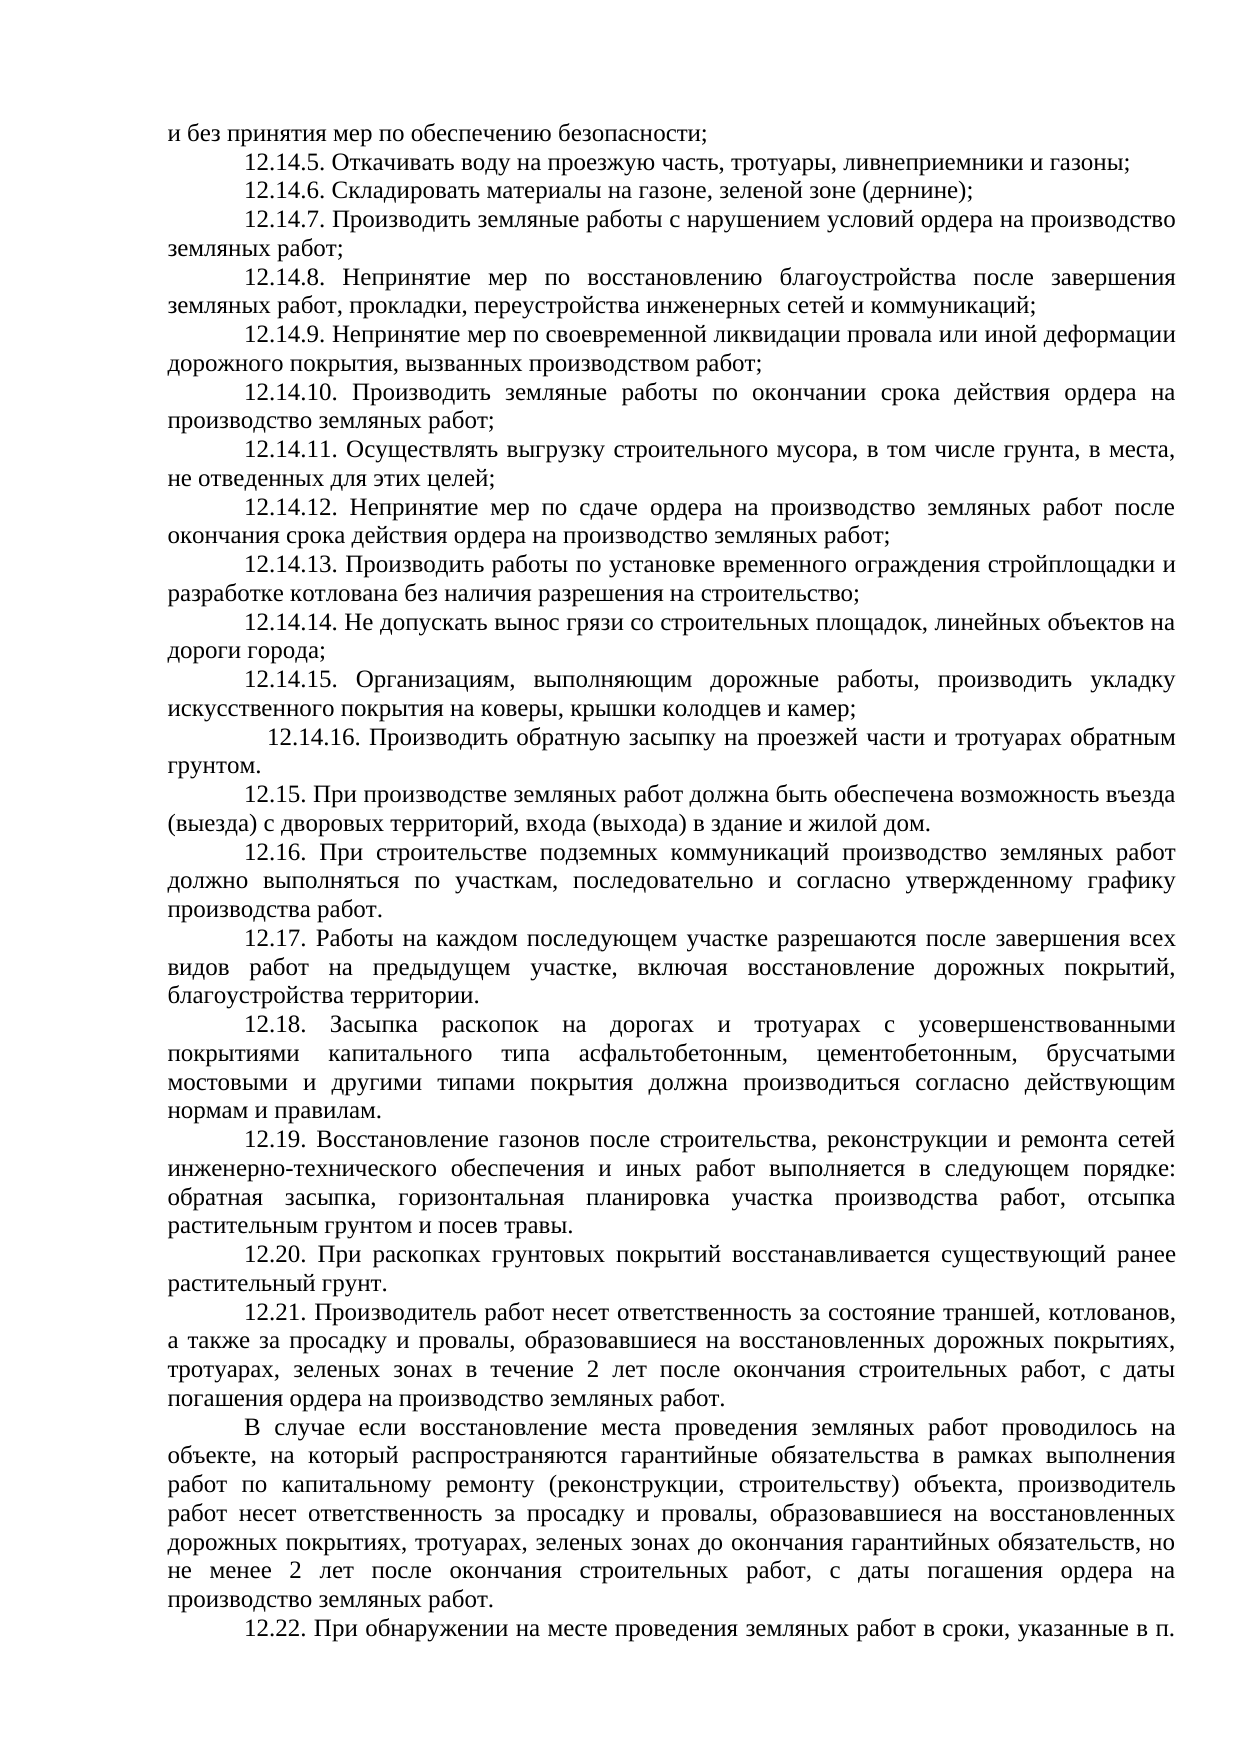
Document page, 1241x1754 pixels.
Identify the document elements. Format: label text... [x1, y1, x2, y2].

text 12.19. Восстановление газонов после строительства, реконструкции и ремонта сетей инженерно-технического обеспечения и иных работ выполняется в следующем порядке: обратная засыпка, горизонтальная планировка участка производства работ, отсыпка растительным грунтом и посев травы. [167, 1124, 1177, 1239]
text 12.14.8. Непринятие мер по восстановлению благоустройства после завершения земляных работ, прокладки, переустройства инженерных сетей и коммуникаций; [167, 262, 1177, 319]
text 12.14.13. Производить работы по установке временного ограждения стройплощадки и разработке котлована без наличия разрешения на строительство; [167, 549, 1177, 607]
text 12.14.12. Непринятие мер по сдаче ордера на производство земляных работ после окончания срока действия ордера на производство земляных работ; [167, 492, 1177, 549]
text 12.14.14. Не допускать вынос грязи со строительных площадок, линейных объектов на дороги города; [167, 607, 1177, 664]
text 12.14.6. Складировать материалы на газоне, зеленой зоне (дернине); [167, 176, 1177, 204]
text 12.14.15. Организациям, выполняющим дорожные работы, производить укладку искусственного покрытия на коверы, крышки колодцев и камер; [167, 664, 1177, 722]
text 12.14.7. Производить земляные работы с нарушением условий ордера на производство земляных работ; [167, 204, 1177, 262]
text 12.14.16. Производить обратную засыпку на проезжей части и тротуарах обратным грунтом. [167, 722, 1177, 779]
text 12.14.5. Откачивать воду на проезжую часть, тротуары, ливнеприемники и газоны; [167, 147, 1177, 176]
text 12.14.9. Непринятие мер по своевременной ликвидации провала или иной деформации дорожного покрытия, вызванных производством работ; [167, 319, 1177, 377]
text 12.14.10. Производить земляные работы по окончании срока действия ордера на производство земляных работ; [167, 377, 1177, 434]
text 12.20. При раскопках грунтовых покрытий восстанавливается существующий ранее растительный грунт. [167, 1239, 1177, 1297]
text и без принятия мер по обеспечению безопасности; [167, 118, 1177, 147]
text 12.14.11. Осуществлять выгрузку строительного мусора, в том числе грунта, в места, не отведенных для этих целей; [167, 434, 1177, 492]
text В случае если восстановление места проведения земляных работ проводилось на объекте, на который распространяются гарантийные обязательства в рамках выполнения работ по капитальному ремонту (реконструкции, строительству) объекта, производитель работ несет ответственность за просадку и провалы, образовавшиеся на восстановленных дорожных покрытиях, тротуарах, зеленых зонах до окончания гарантийных обязательств, но не менее 2 лет после окончания строительных работ, с даты погашения ордера на производство земляных работ. [167, 1412, 1177, 1613]
text 12.15. При производстве земляных работ должна быть обеспечена возможность въезда (выезда) с дворовых территорий, входа (выхода) в здание и жилой дом. [167, 779, 1177, 837]
text 12.21. Производитель работ несет ответственность за состояние траншей, котлованов, а также за просадку и провалы, образовавшиеся на восстановленных дорожных покрытиях, тротуарах, зеленых зонах в течение 2 лет после окончания строительных работ, с даты погашения ордера на производство земляных работ. [167, 1297, 1177, 1412]
text 12.22. При обнаружении на месте проведения земляных работ в сроки, указанные в п. [167, 1613, 1177, 1642]
text 12.16. При строительстве подземных коммуникаций производство земляных работ должно выполняться по участкам, последовательно и согласно утвержденному графику производства работ. [167, 837, 1177, 923]
text 12.17. Работы на каждом последующем участке разрешаются после завершения всех видов работ на предыдущем участке, включая восстановление дорожных покрытий, благоустройства территории. [167, 923, 1177, 1009]
text 12.18. Засыпка раскопок на дорогах и тротуарах с усовершенствованными покрытиями капитального типа асфальтобетонным, цементобетонным, брусчатыми мостовыми и другими типами покрытия должна производиться согласно действующим нормам и правилам. [167, 1009, 1177, 1124]
